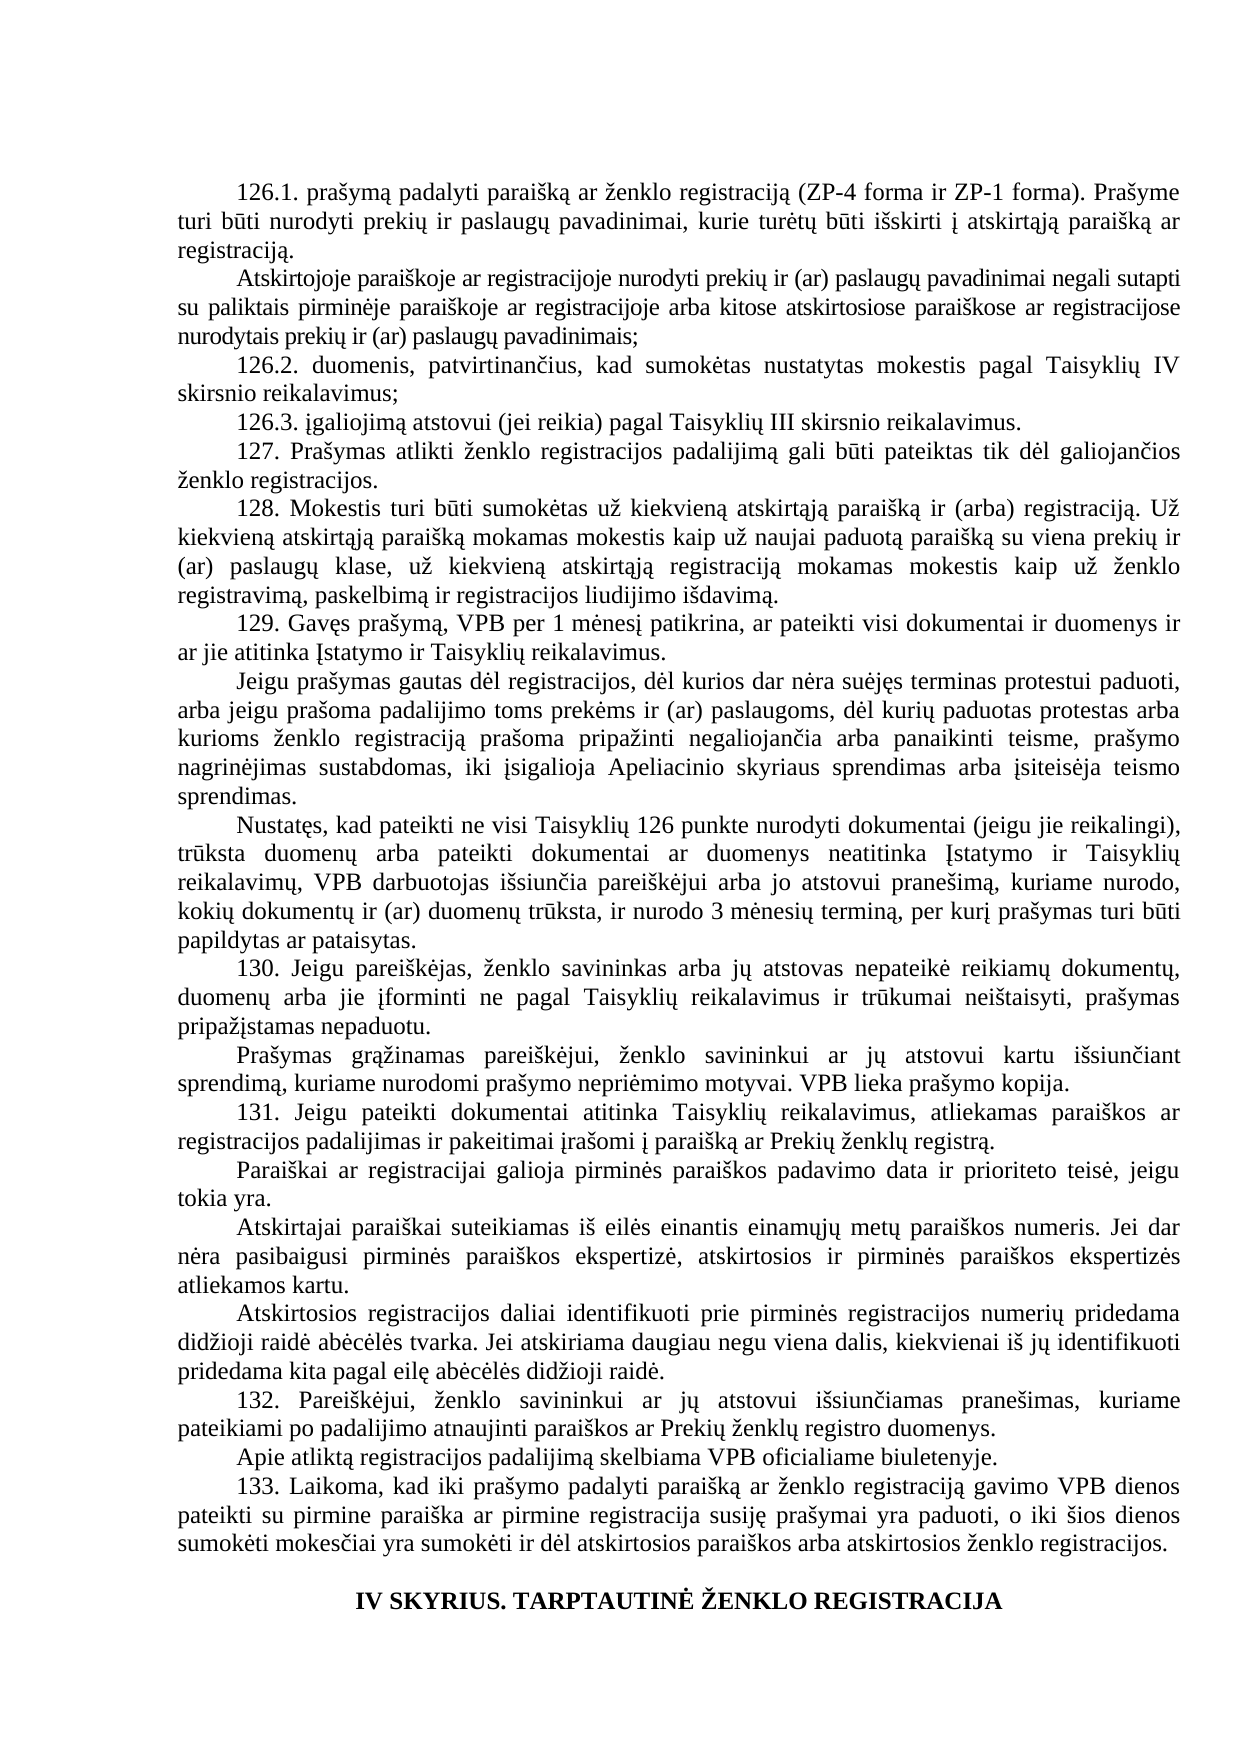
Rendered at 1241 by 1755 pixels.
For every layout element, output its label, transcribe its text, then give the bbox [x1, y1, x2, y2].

text Prašymas grąžinamas pareiškėjui, ženklo savininkui ar jų atstovui kartu išsiunčiant sprendimą, kuriame nurodomi prašymo nepriėmimo motyvai. VPB lieka prašymo kopija. [177, 1040, 1181, 1097]
text 126.1. prašymą padalyti paraišką ar ženklo registraciją (ZP-4 forma ir ZP-1 forma). Prašyme turi būti nurodyti prekių ir paslaugų pavadinimai, kurie turėtų būti išskirti į atskirtąją paraišką ar registraciją. [177, 177, 1181, 263]
text 129. Gavęs prašymą, VPB per 1 mėnesį patikrina, ar pateikti visi dokumentai ir duomenys ir ar jie atitinka Įstatymo ir Taisyklių reikalavimus. [177, 608, 1181, 666]
text IV SKYRIUS. TARPTAUTINĖ ŽENKLO REGISTRACIJA [177, 1586, 1181, 1615]
text 130. Jeigu pareiškėjas, ženklo savininkas arba jų atstovas nepateikė reikiamų dokumentų, duomenų arba jie įforminti ne pagal Taisyklių reikalavimus ir trūkumai neištaisyti, prašymas pripažįstamas nepaduotu. [177, 953, 1181, 1040]
text Atskirtosios registracijos daliai identifikuoti prie pirminės registracijos numerių pridedama didžioji raidė abėcėlės tvarka. Jei atskiriama daugiau negu viena dalis, kiekvienai iš jų identifikuoti pridedama kita pagal eilę abėcėlės didžioji raidė. [177, 1298, 1181, 1385]
text 126.3. įgaliojimą atstovui (jei reikia) pagal Taisyklių III skirsnio reikalavimus. [177, 407, 1181, 436]
text 132. Pareiškėjui, ženklo savininkui ar jų atstovui išsiunčiamas pranešimas, kuriame pateikiami po padalijimo atnaujinti paraiškos ar Prekių ženklų registro duomenys. [177, 1385, 1181, 1442]
text 131. Jeigu pateikti dokumentai atitinka Taisyklių reikalavimus, atliekamas paraiškos ar registracijos padalijimas ir pakeitimai įrašomi į paraišką ar Prekių ženklų registrą. [177, 1097, 1181, 1155]
text Nustatęs, kad pateikti ne visi Taisyklių 126 punkte nurodyti dokumentai (jeigu jie reikalingi), trūksta duomenų arba pateikti dokumentai ar duomenys neatitinka Įstatymo ir Taisyklių reikalavimų, VPB darbuotojas išsiunčia pareiškėjui arba jo atstovui pranešimą, kuriame nurodo, kokių dokumentų ir (ar) duomenų trūksta, ir nurodo 3 mėnesių terminą, per kurį prašymas turi būti papildytas ar pataisytas. [177, 810, 1181, 953]
text Atskirtojoje paraiškoje ar registracijoje nurodyti prekių ir (ar) paslaugų pavadinimai negali sutapti su paliktais pirminėje paraiškoje ar registracijoje arba kitose atskirtosiose paraiškose ar registracijose nurodytais prekių ir (ar) paslaugų pavadinimais; [177, 263, 1181, 350]
text 128. Mokestis turi būti sumokėtas už kiekvieną atskirtąją paraišką ir (arba) registraciją. Už kiekvieną atskirtąją paraišką mokamas mokestis kaip už naujai paduotą paraišką su viena prekių ir (ar) paslaugų klase, už kiekvieną atskirtąją registraciją mokamas mokestis kaip už ženklo registravimą, paskelbimą ir registracijos liudijimo išdavimą. [177, 493, 1181, 608]
text Paraiškai ar registracijai galioja pirminės paraiškos padavimo data ir prioriteto teisė, jeigu tokia yra. [177, 1155, 1181, 1212]
text 126.2. duomenis, patvirtinančius, kad sumokėtas nustatytas mokestis pagal Taisyklių IV skirsnio reikalavimus; [177, 350, 1181, 407]
text 133. Laikoma, kad iki prašymo padalyti paraišką ar ženklo registraciją gavimo VPB dienos pateikti su pirmine paraiška ar pirmine registracija susiję prašymai yra paduoti, o iki šios dienos sumokėti mokesčiai yra sumokėti ir dėl atskirtosios paraiškos arba atskirtosios ženklo registracijos. [177, 1471, 1181, 1557]
text 127. Prašymas atlikti ženklo registracijos padalijimą gali būti pateiktas tik dėl galiojančios ženklo registracijos. [177, 436, 1181, 493]
text Apie atliktą registracijos padalijimą skelbiama VPB oficialiame biuletenyje. [177, 1442, 1181, 1471]
text Jeigu prašymas gautas dėl registracijos, dėl kurios dar nėra suėjęs terminas protestui paduoti, arba jeigu prašoma padalijimo toms prekėms ir (ar) paslaugoms, dėl kurių paduotas protestas arba kurioms ženklo registraciją prašoma pripažinti negaliojančia arba panaikinti teisme, prašymo nagrinėjimas sustabdomas, iki įsigalioja Apeliacinio skyriaus sprendimas arba įsiteisėja teismo sprendimas. [177, 666, 1181, 810]
text Atskirtajai paraiškai suteikiamas iš eilės einantis einamųjų metų paraiškos numeris. Jei dar nėra pasibaigusi pirminės paraiškos ekspertizė, atskirtosios ir pirminės paraiškos ekspertizės atliekamos kartu. [177, 1212, 1181, 1298]
